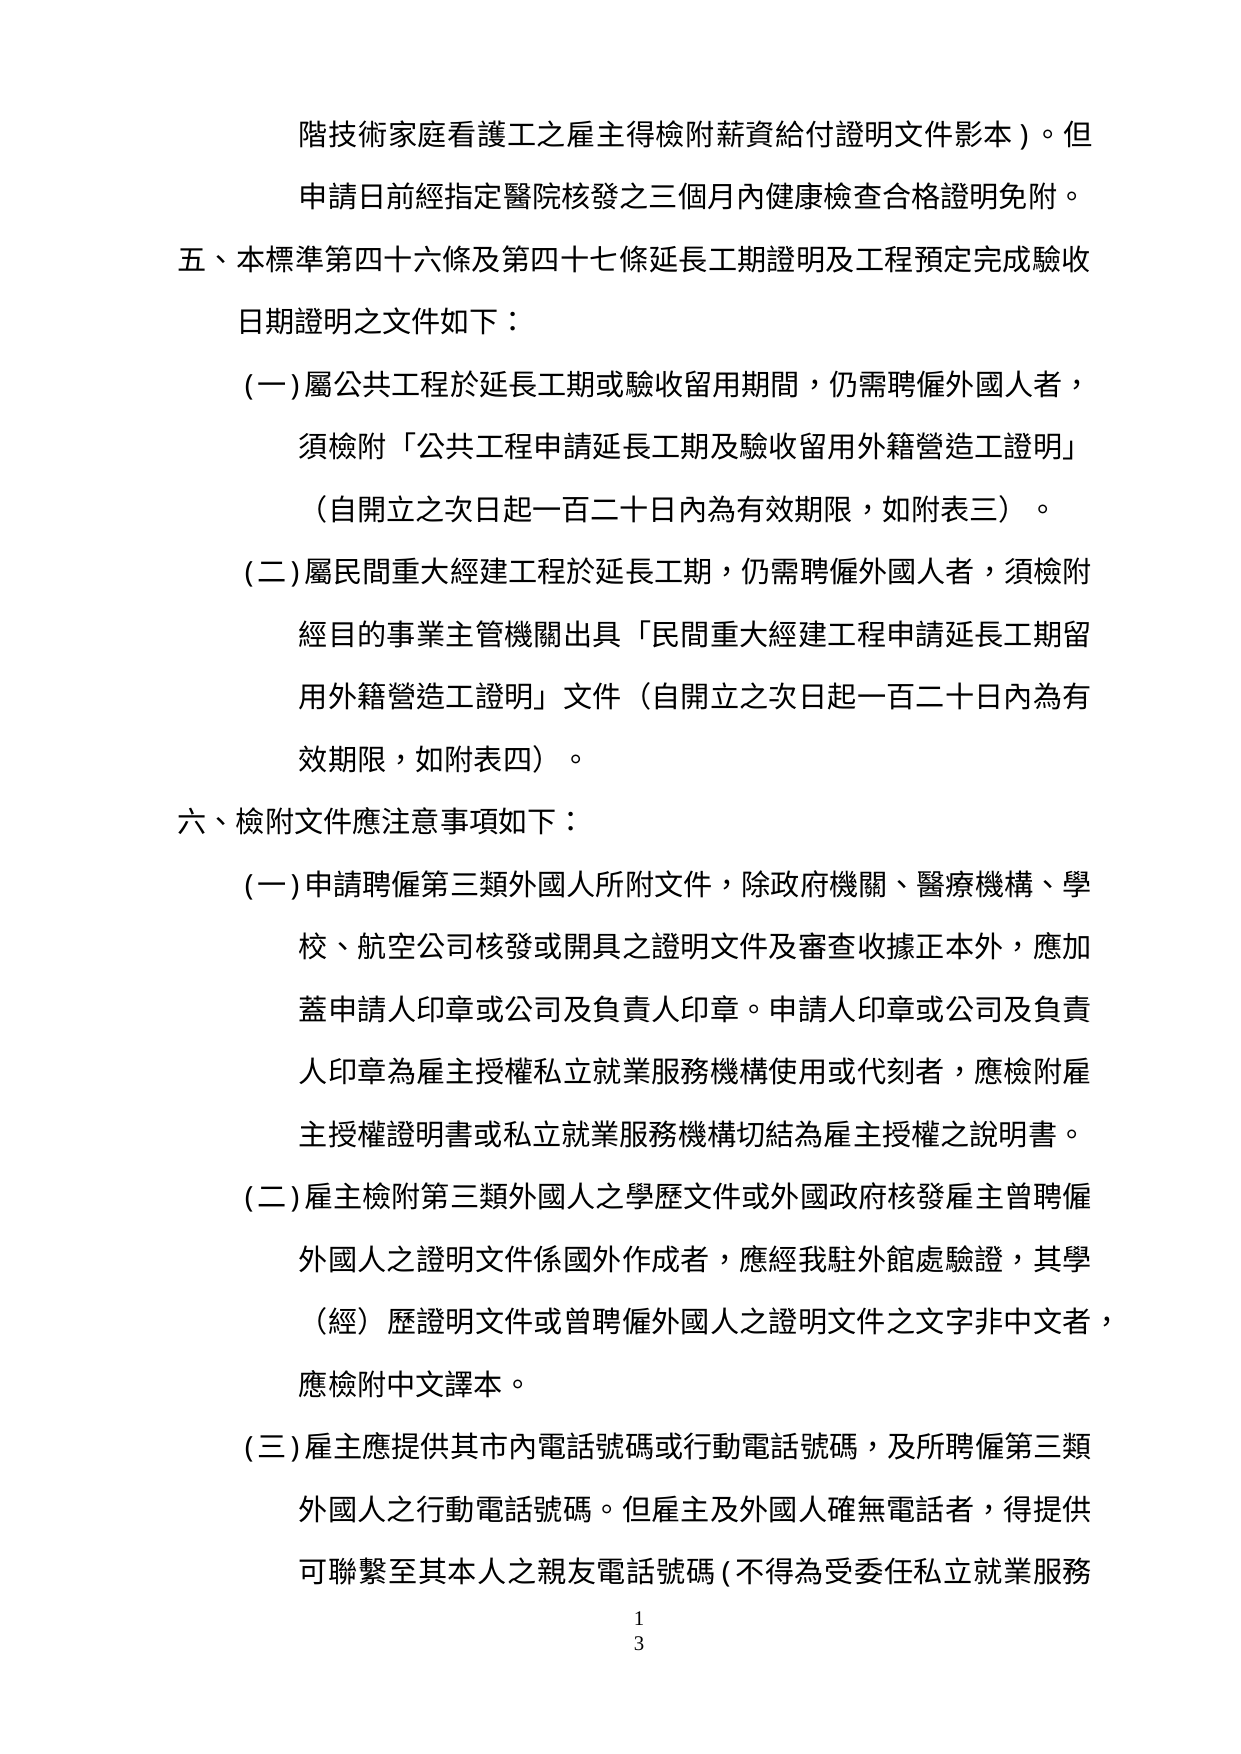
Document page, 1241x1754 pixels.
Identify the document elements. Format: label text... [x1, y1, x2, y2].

text 五、本標準第四十六條及第四十七條延長工期證明及工程預定完成驗收日期證明之文件如下： [177, 216, 1092, 341]
text (一)申請聘僱第三類外國人所附文件，除政府機關、醫療機構、學校、航空公司核發或開具之證明文件及審查收據正本外，應加蓋申請人印章或公司及負責人印章。申請人印章或公司及負責人印章為雇主授權私立就業服務機構使用或代刻者，應檢附雇主授權證明書或私立就業服務機構切結為雇主授權之說明書。 [240, 841, 1092, 1153]
text (三)雇主應提供其市內電話號碼或行動電話號碼，及所聘僱第三類外國人之行動電話號碼。但雇主及外國人確無電話者，得提供可聯繫至其本人之親友電話號碼(不得為受委任私立就業服務 [240, 1403, 1092, 1591]
text 六、檢附文件應注意事項如下： [177, 778, 1092, 841]
text (二)雇主檢附第三類外國人之學歷文件或外國政府核發雇主曾聘僱外國人之證明文件係國外作成者，應經我駐外館處驗證，其學（經）歷證明文件或曾聘僱外國人之證明文件之文字非中文者，應檢附中文譯本。 [240, 1153, 1092, 1403]
text (二)屬民間重大經建工程於延長工期，仍需聘僱外國人者，須檢附經目的事業主管機關出具「民間重大經建工程申請延長工期留用外籍營造工證明」文件（自開立之次日起一百二十日內為有效期限，如附表四）。 [240, 528, 1092, 778]
text (一)屬公共工程於延長工期或驗收留用期間，仍需聘僱外國人者，須檢附「公共工程申請延長工期及驗收留用外籍營造工證明」（自開立之次日起一百二十日內為有效期限，如附表三）。 [240, 341, 1092, 528]
text 階技術家庭看護工之雇主得檢附薪資給付證明文件影本)。但申請日前經指定醫院核發之三個月內健康檢查合格證明免附。 [240, 91, 1092, 216]
